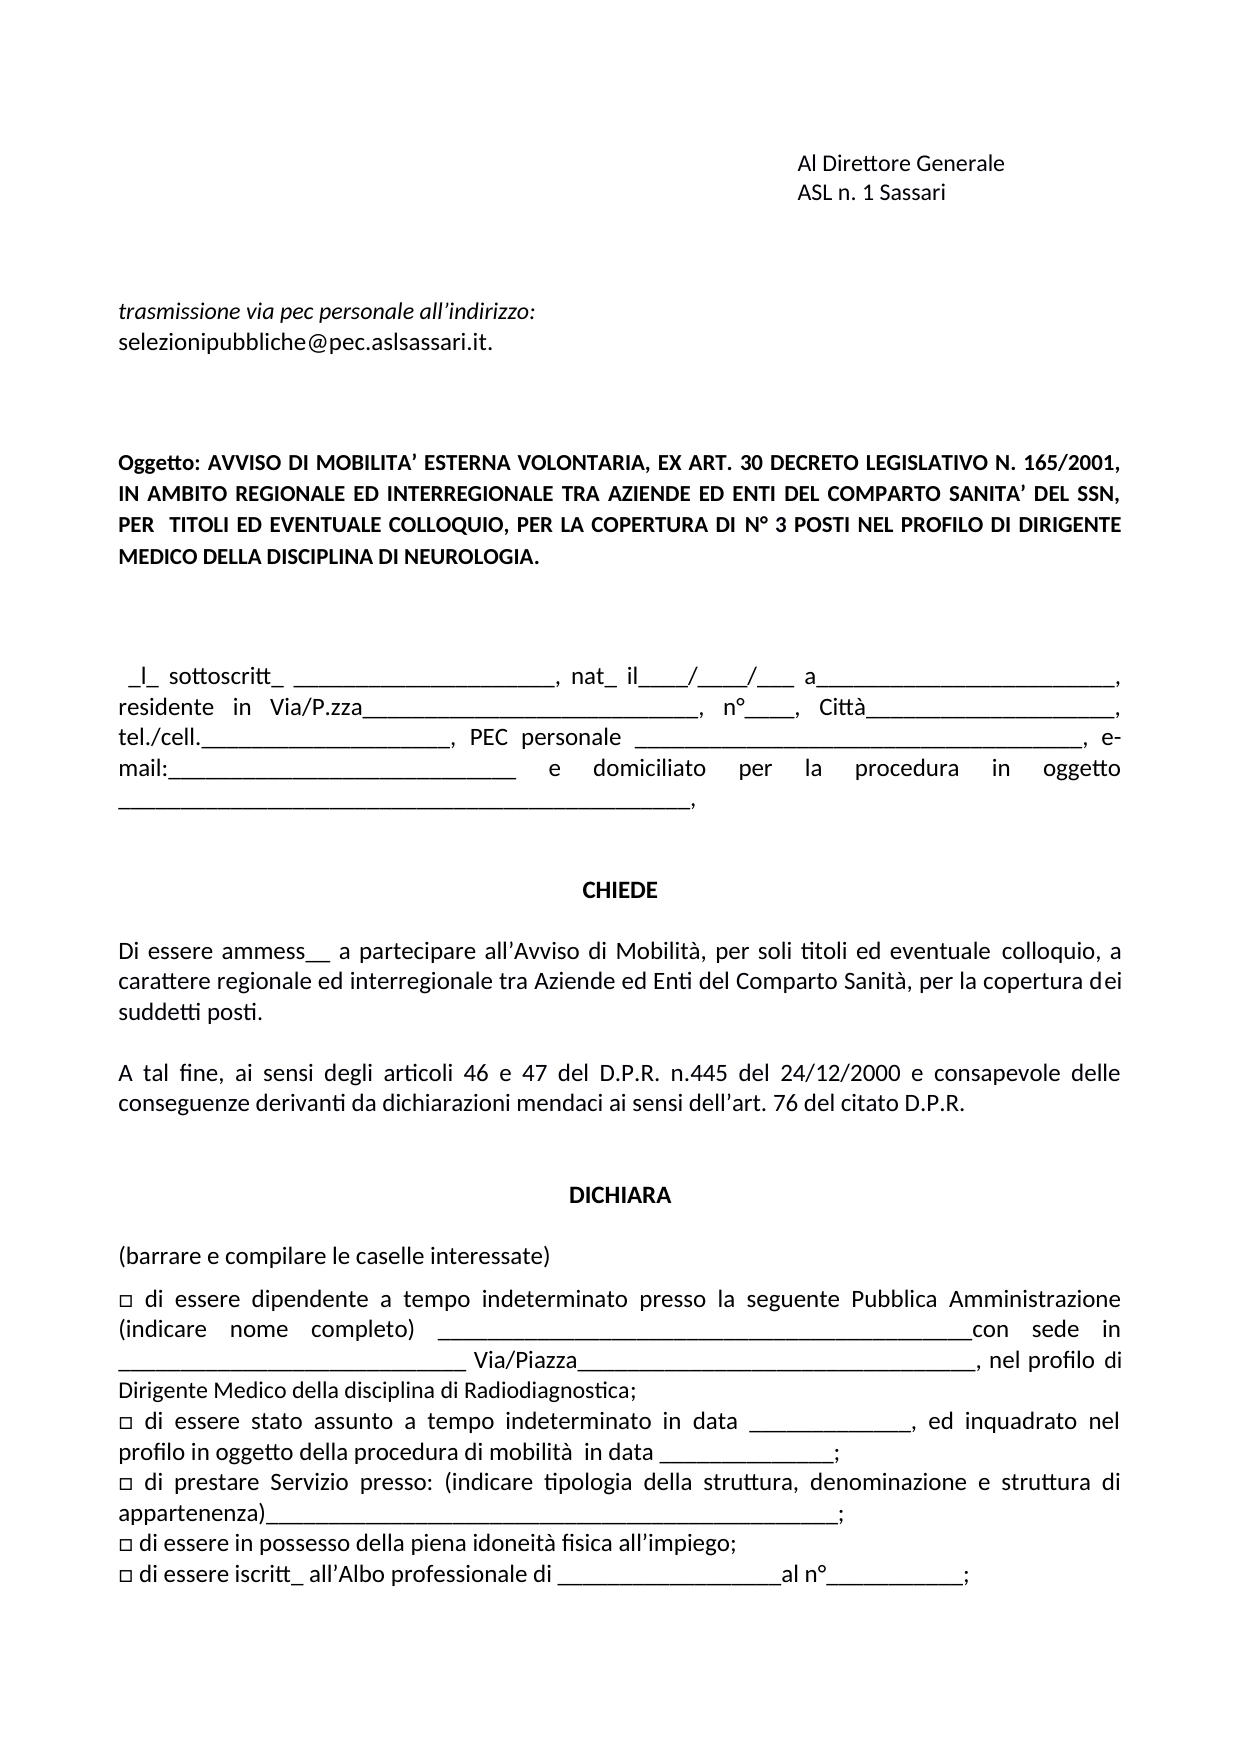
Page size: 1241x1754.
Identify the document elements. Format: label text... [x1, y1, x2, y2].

text Di essere ammess__ a partecipare all’Avviso di Mobilità, per soli titoli ed eventuale colloquio, a carattere regionale ed interregionale tra Aziende ed Enti del Comparto Sanità, per la copertura dei suddetti posti. [118, 935, 1122, 1026]
text (barrare e compilare le caselle interessate) [118, 1240, 1122, 1271]
text □ di essere stato assunto a tempo indeterminato in data _____________, ed inquadrato nel profilo in oggetto della procedura di mobilità in data ______________; [118, 1405, 1122, 1466]
text DICHIARA [118, 1179, 1122, 1209]
text CHIEDE [118, 874, 1122, 904]
text □ di essere in possesso della piena idoneità fisica all’impiego; [118, 1527, 1122, 1558]
text Al Direttore Generale [797, 148, 1122, 177]
text □ di essere iscritt_ all’Albo professionale di __________________al n°___________; [118, 1558, 1122, 1588]
text Oggetto: AVVISO DI MOBILITA’ ESTERNA VOLONTARIA, EX ART. 30 DECRETO LEGISLATIVO N. 165/2001, IN AMBITO REGIONALE ED INTERREGIONALE TRA AZIENDE ED ENTI DEL COMPARTO SANITA’ DEL SSN, PER TITOLI ED EVENTUALE COLLOQUIO, PER LA COPERTURA DI N° 3 POSTI NEL PROFILO DI DIRIGENTE MEDICO DELLA DISCIPLINA DI NEUROLOGIA. [118, 445, 1122, 570]
text trasmissione via pec personale all’indirizzo: [118, 296, 1122, 326]
text ASL n. 1 Sassari [797, 177, 1122, 206]
text □ di essere dipendente a tempo indeterminato presso la seguente Pubblica Amministrazione (indicare nome completo) ___________________________________________con sede in ____________________________ Via/Piazza________________________________, nel profilo di Dirigente Medico della disciplina di Radiodiagnostica; [118, 1283, 1122, 1405]
text selezionipubbliche@pec.aslsassari.it. [118, 326, 1122, 356]
text □ di prestare Servizio presso: (indicare tipologia della struttura, denominazione e struttura di appartenenza)______________________________________________; [118, 1466, 1122, 1527]
text _l_ sottoscritt_ _____________________, nat_ il____/____/___ a________________________, residente in Via/P.zza___________________________, n°____, Città____________________, tel./cell.____________________, PEC personale ____________________________________, e-mail:____________________________ e domiciliato per la procedura in oggetto ______________________________________________, [118, 660, 1122, 813]
text A tal fine, ai sensi degli articoli 46 e 47 del D.P.R. n.445 del 24/12/2000 e consapevole delle conseguenze derivanti da dichiarazioni mendaci ai sensi dell’art. 76 del citato D.P.R. [118, 1057, 1122, 1118]
